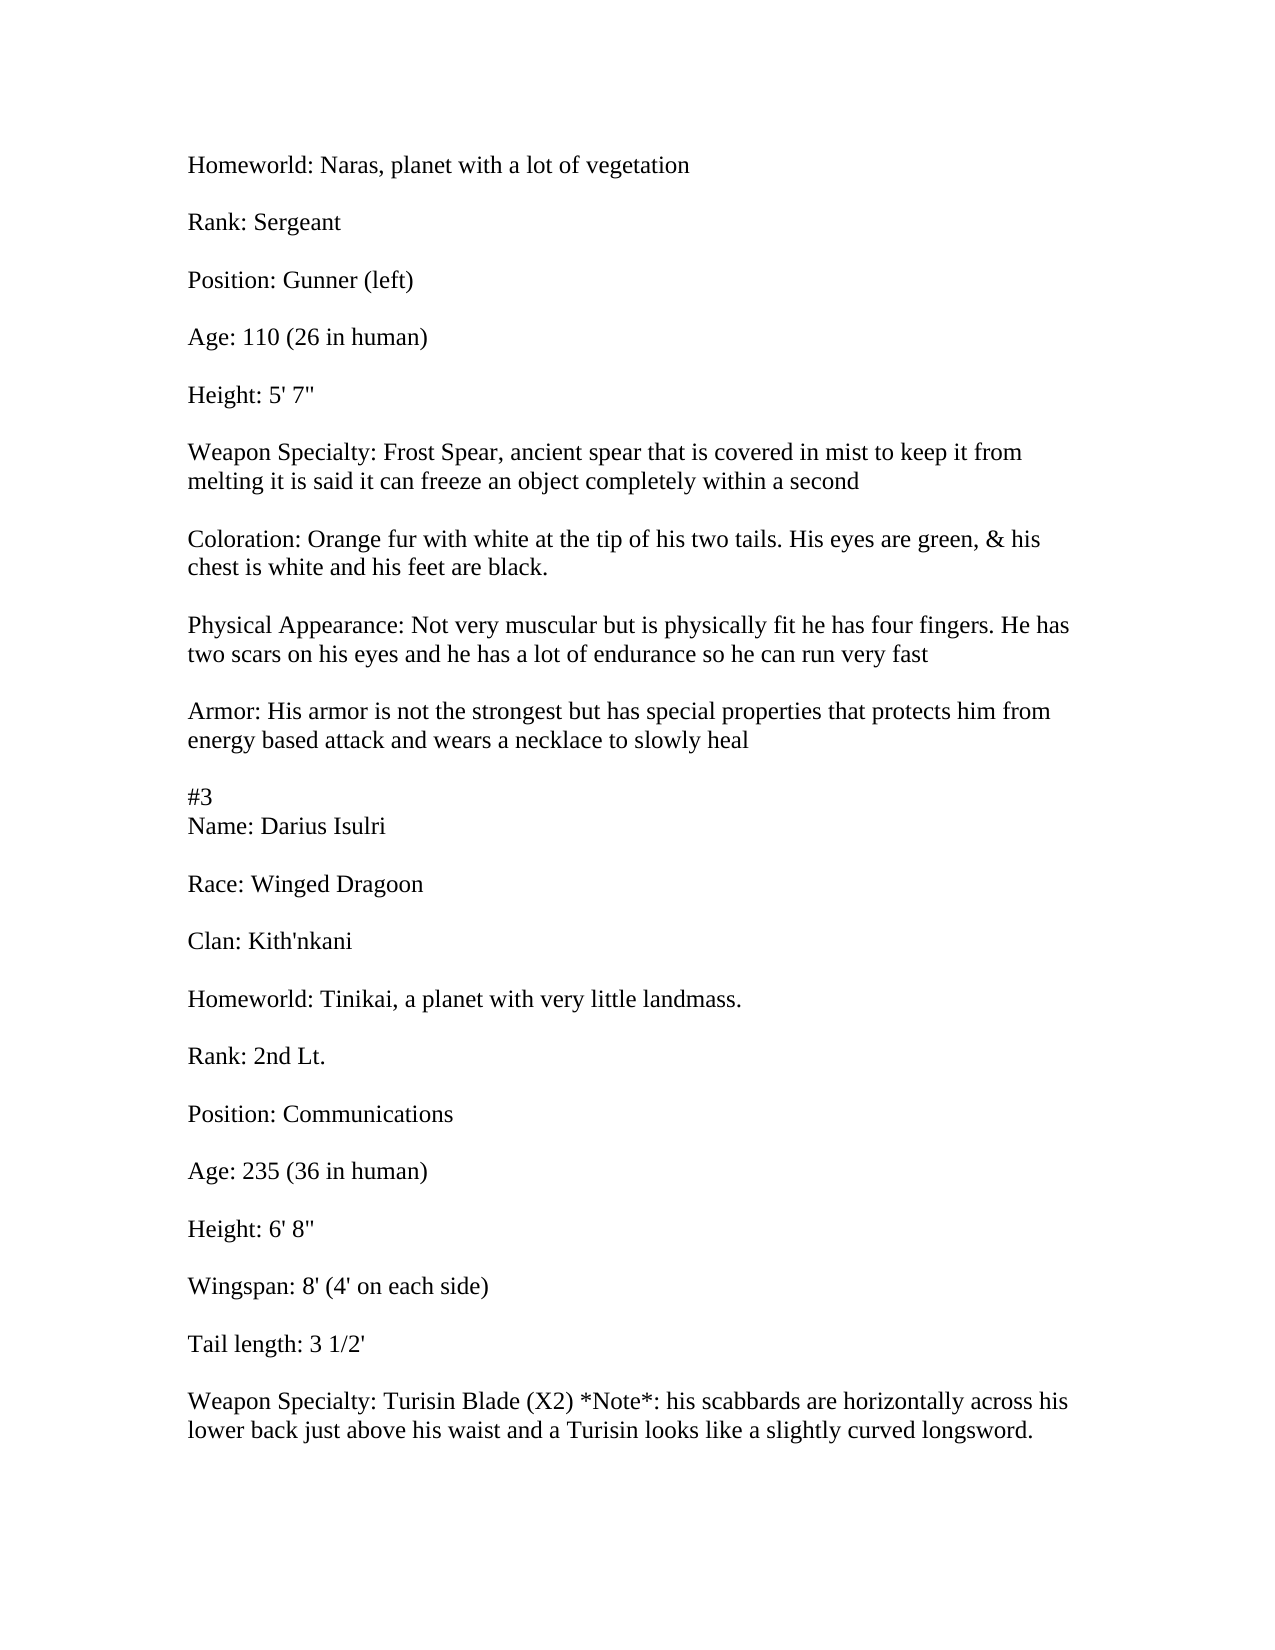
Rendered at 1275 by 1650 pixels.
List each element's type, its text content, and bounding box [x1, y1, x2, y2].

text Physical Appearance: Not very muscular but is physically fit he has four fingers. He has two scars on his eyes and he has a lot of endurance so he can run very fast [187, 610, 1087, 667]
text Height: 5' 7" [187, 380, 1087, 409]
text Name: Darius Isulri [187, 811, 1087, 840]
text Height: 6' 8" [187, 1214, 1087, 1242]
text Age: 110 (26 in human) [187, 322, 1087, 351]
text Homeworld: Naras, planet with a lot of vegetation [187, 150, 1087, 179]
text Clan: Kith'nkani [187, 926, 1087, 955]
text Rank: 2nd Lt. [187, 1041, 1087, 1070]
text Coloration: Orange fur with white at the tip of his two tails. His eyes are green, & his chest is white and his feet are black. [187, 524, 1087, 581]
text Rank: Sergeant [187, 207, 1087, 236]
text Homeworld: Tinikai, a planet with very little landmass. [187, 984, 1087, 1012]
text Age: 235 (36 in human) [187, 1156, 1087, 1185]
text Weapon Specialty: Frost Spear, ancient spear that is covered in mist to keep it from melting it is said it can freeze an object completely within a second [187, 437, 1087, 495]
text Position: Gunner (left) [187, 265, 1087, 294]
text Wingspan: 8' (4' on each side) [187, 1271, 1087, 1300]
text #3 [187, 782, 1087, 811]
text Armor: His armor is not the strongest but has special properties that protects him from energy based attack and wears a necklace to slowly heal [187, 696, 1087, 754]
text Tail length: 3 1/2' [187, 1329, 1087, 1357]
text Position: Communications [187, 1099, 1087, 1127]
text Race: Winged Dragoon [187, 869, 1087, 897]
text Weapon Specialty: Turisin Blade (X2) *Note*: his scabbards are horizontally across his lower back just above his waist and a Turisin looks like a slightly curved longsword. [187, 1386, 1087, 1444]
